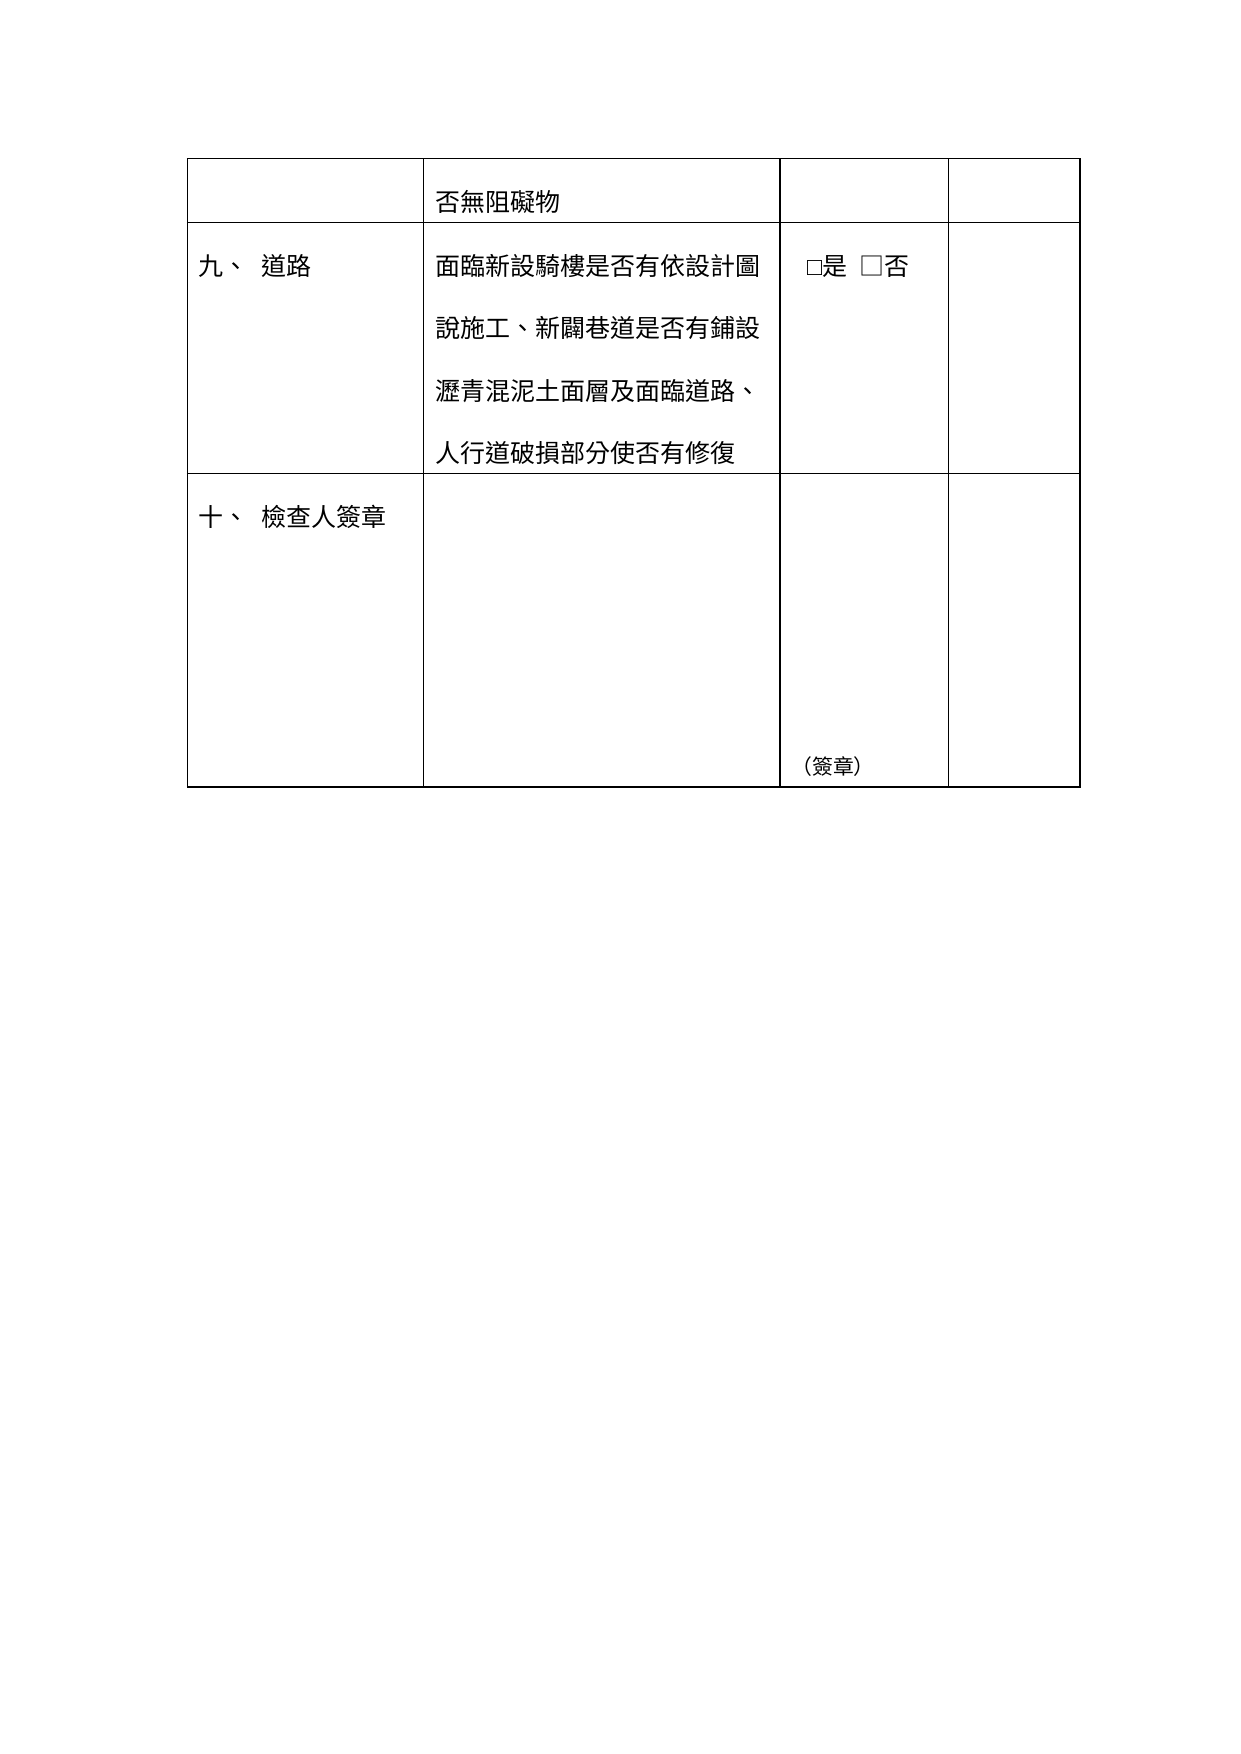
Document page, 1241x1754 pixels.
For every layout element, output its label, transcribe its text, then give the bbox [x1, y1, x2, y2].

table_cell 否無阻礙物 [424, 159, 779, 222]
table_cell [188, 159, 423, 222]
table_cell [781, 159, 948, 222]
table_cell [949, 159, 1079, 222]
table_cell 面臨新設騎樓是否有依設計圖說施工、新闢巷道是否有鋪設瀝青混泥土面層及面臨道路、人行道破損部分使否有修復 [424, 223, 779, 473]
table_cell 十、 檢查人簽章 [188, 474, 423, 786]
table_cell [949, 474, 1079, 786]
table_cell [424, 474, 779, 786]
table_cell （簽章） [781, 474, 948, 786]
table_cell 九、 道路 [188, 223, 423, 473]
table_cell [949, 223, 1079, 473]
table_cell □是 □否 [781, 223, 948, 473]
